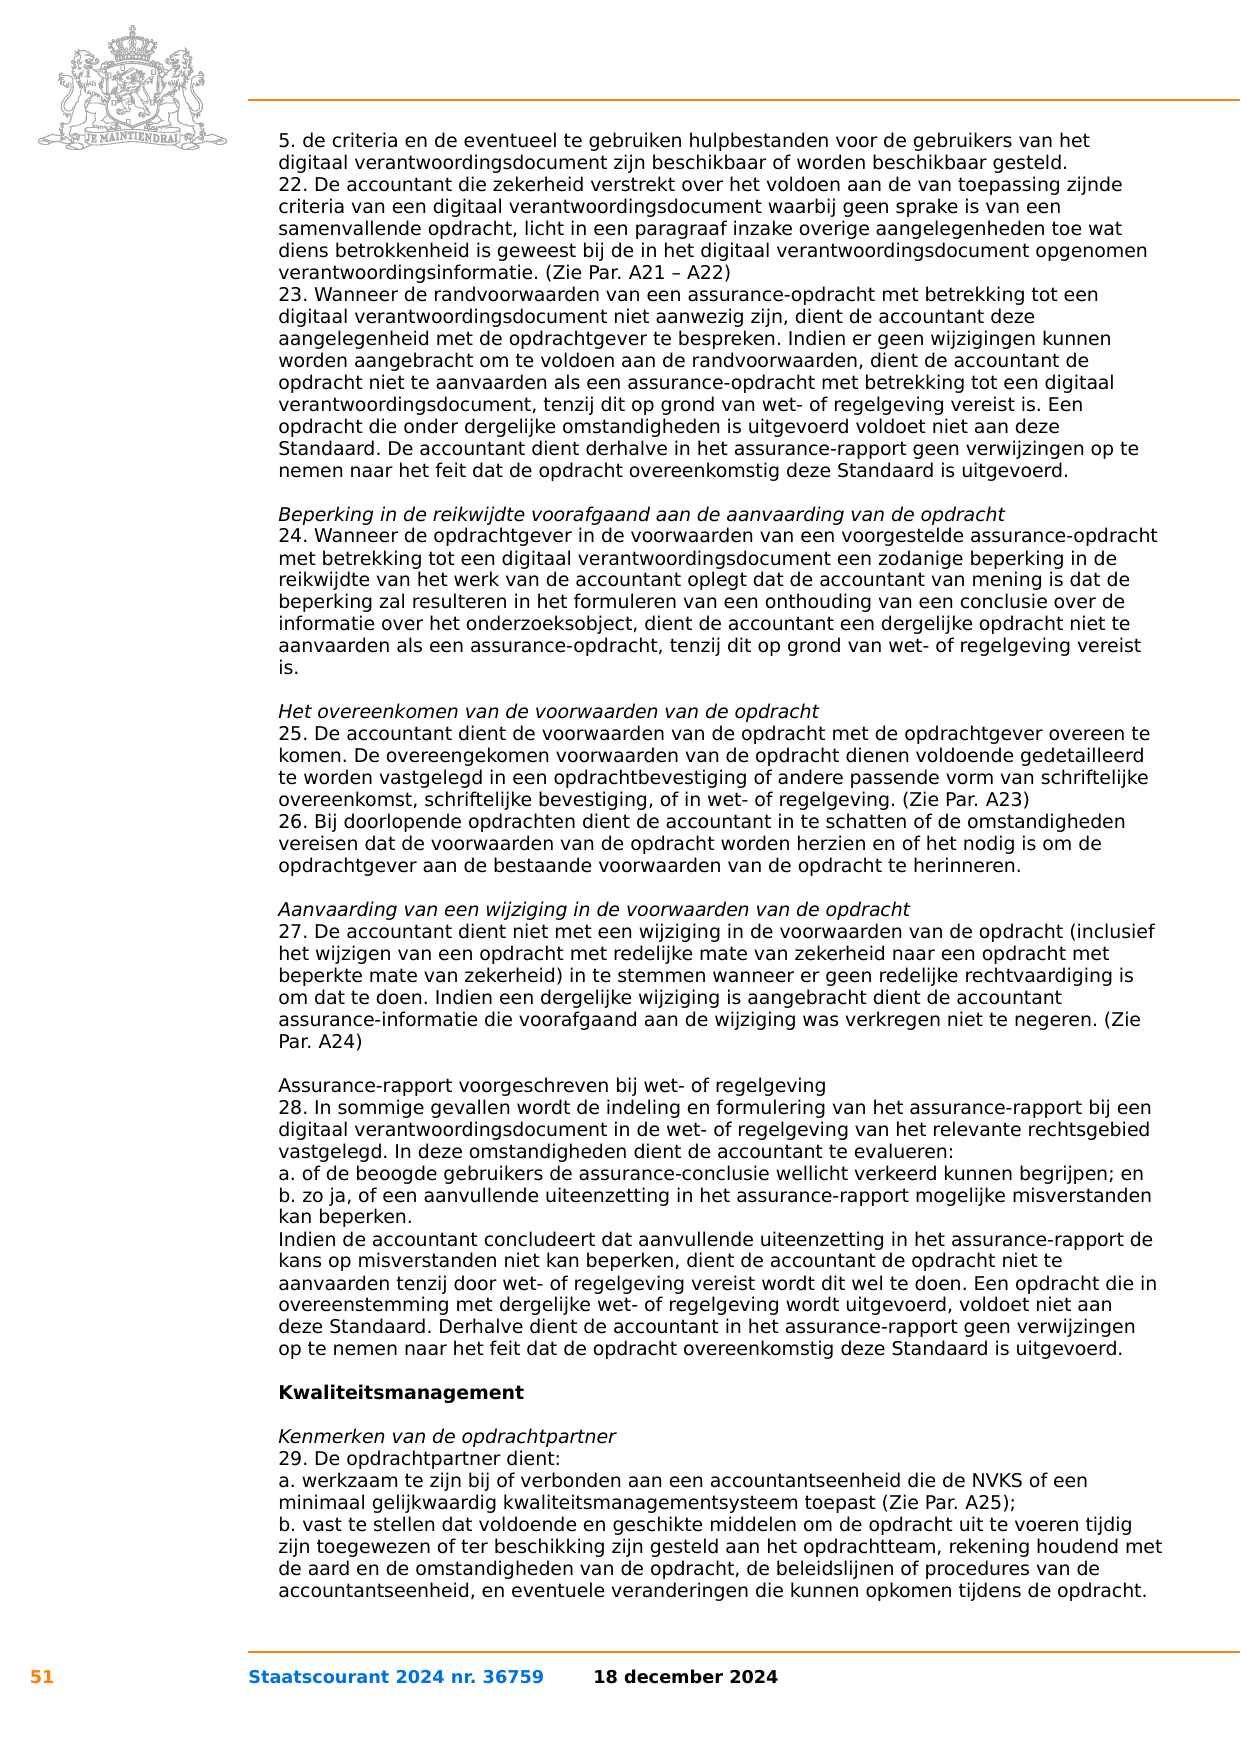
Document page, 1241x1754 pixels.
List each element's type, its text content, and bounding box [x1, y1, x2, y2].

text 5. de criteria en de eventueel te gebruiken hulpbestanden voor de gebruikers van het digitaal verantwoordingsdocument zijn beschikbaar of worden beschikbaar gesteld. [278, 130, 1163, 174]
text b. zo ja, of een aanvullende uiteenzetting in het assurance-rapport mogelijke misverstanden kan beperken. [278, 1184, 1163, 1228]
text 22. De accountant die zekerheid verstrekt over het voldoen aan de van toepassing zijnde criteria van een digitaal verantwoordingsdocument waarbij geen sprake is van een samenvallende opdracht, licht in een paragraaf inzake overige aangelegenheden toe wat diens betrokkenheid is geweest bij de in het digitaal verantwoordingsdocument opgenomen verantwoordingsinformatie. (Zie Par. A21 – A22) [278, 174, 1163, 284]
text Assurance-rapport voorgeschreven bij wet- of regelgeving [278, 1074, 1163, 1097]
text 27. De accountant dient niet met een wijziging in de voorwaarden van de opdracht (inclusief het wijzigen van een opdracht met redelijke mate van zekerheid naar een opdracht met beperkte mate van zekerheid) in te stemmen wanneer er geen redelijke rechtvaardiging is om dat te doen. Indien een dergelijke wijziging is aangebracht dient de accountant assurance-informatie die voorafgaand aan de wijziging was verkregen niet te negeren. (Zie Par. A24) [278, 921, 1163, 1053]
subtitle Kenmerken van de opdrachtpartner [278, 1426, 1163, 1448]
subtitle Het overeenkomen van de voorwaarden van de opdracht [278, 701, 1163, 723]
subtitle Kwaliteitsmanagement [278, 1382, 1163, 1404]
subtitle Aanvaarding van een wijziging in de voorwaarden van de opdracht [278, 899, 1163, 921]
subtitle Beperking in de reikwijdte voorafgaand aan de aanvaarding van de opdracht [278, 503, 1163, 525]
text 25. De accountant dient de voorwaarden van de opdracht met de opdrachtgever overeen te komen. De overeengekomen voorwaarden van de opdracht dienen voldoende gedetailleerd te worden vastgelegd in een opdrachtbevestiging of andere passende vorm van schriftelijke overeenkomst, schriftelijke bevestiging, of in wet- of regelgeving. (Zie Par. A23) [278, 723, 1163, 811]
text 28. In sommige gevallen wordt de indeling en formulering van het assurance-rapport bij een digitaal verantwoordingsdocument in de wet- of regelgeving van het relevante rechtsgebied vastgelegd. In deze omstandigheden dient de accountant te evalueren: [278, 1097, 1163, 1162]
text 26. Bij doorlopende opdrachten dient de accountant in te schatten of de omstandigheden vereisen dat de voorwaarden van de opdracht worden herzien en of het nodig is om de opdrachtgever aan de bestaande voorwaarden van de opdracht te herinneren. [278, 811, 1163, 877]
text Indien de accountant concludeert dat aanvullende uiteenzetting in het assurance-rapport de kans op misverstanden niet kan beperken, dient de accountant de opdracht niet te aanvaarden tenzij door wet- of regelgeving vereist wordt dit wel te doen. Een opdracht die in overeenstemming met dergelijke wet- of regelgeving wordt uitgevoerd, voldoet niet aan deze Standaard. Derhalve dient de accountant in het assurance-rapport geen verwijzingen op te nemen naar het feit dat de opdracht overeenkomstig deze Standaard is uitgevoerd. [278, 1228, 1163, 1360]
text 23. Wanneer de randvoorwaarden van een assurance-opdracht met betrekking tot een digitaal verantwoordingsdocument niet aanwezig zijn, dient de accountant deze aangelegenheid met de opdrachtgever te bespreken. Indien er geen wijzigingen kunnen worden aangebracht om te voldoen aan de randvoorwaarden, dient de accountant de opdracht niet te aanvaarden als een assurance-opdracht met betrekking tot een digitaal verantwoordingsdocument, tenzij dit op grond van wet- of regelgeving vereist is. Een opdracht die onder dergelijke omstandigheden is uitgevoerd voldoet niet aan deze Standaard. De accountant dient derhalve in het assurance-rapport geen verwijzingen op te nemen naar het feit dat de opdracht overeenkomstig deze Standaard is uitgevoerd. [278, 284, 1163, 482]
text a. of de beoogde gebruikers de assurance-conclusie wellicht verkeerd kunnen begrijpen; en [278, 1162, 1163, 1184]
text a. werkzaam te zijn bij of verbonden aan een accountantseenheid die de NVKS of een minimaal gelijkwaardig kwaliteitsmanagementsysteem toepast (Zie Par. A25); [278, 1470, 1163, 1514]
text 24. Wanneer de opdrachtgever in de voorwaarden van een voorgestelde assurance-opdracht met betrekking tot een digitaal verantwoordingsdocument een zodanige beperking in de reikwijdte van het werk van de accountant oplegt dat de accountant van mening is dat de beperking zal resulteren in het formuleren van een onthouding van een conclusie over de informatie over het onderzoeksobject, dient de accountant een dergelijke opdracht niet te aanvaarden als een assurance-opdracht, tenzij dit op grond van wet- of regelgeving vereist is. [278, 525, 1163, 679]
picture [38, 25, 227, 150]
text b. vast te stellen dat voldoende en geschikte middelen om de opdracht uit te voeren tijdig zijn toegewezen of ter beschikking zijn gesteld aan het opdrachtteam, rekening houdend met de aard en de omstandigheden van de opdracht, de beleidslijnen of procedures van de accountantseenheid, en eventuele veranderingen die kunnen opkomen tijdens de opdracht. [278, 1514, 1163, 1602]
text 29. De opdrachtpartner dient: [278, 1448, 1163, 1470]
